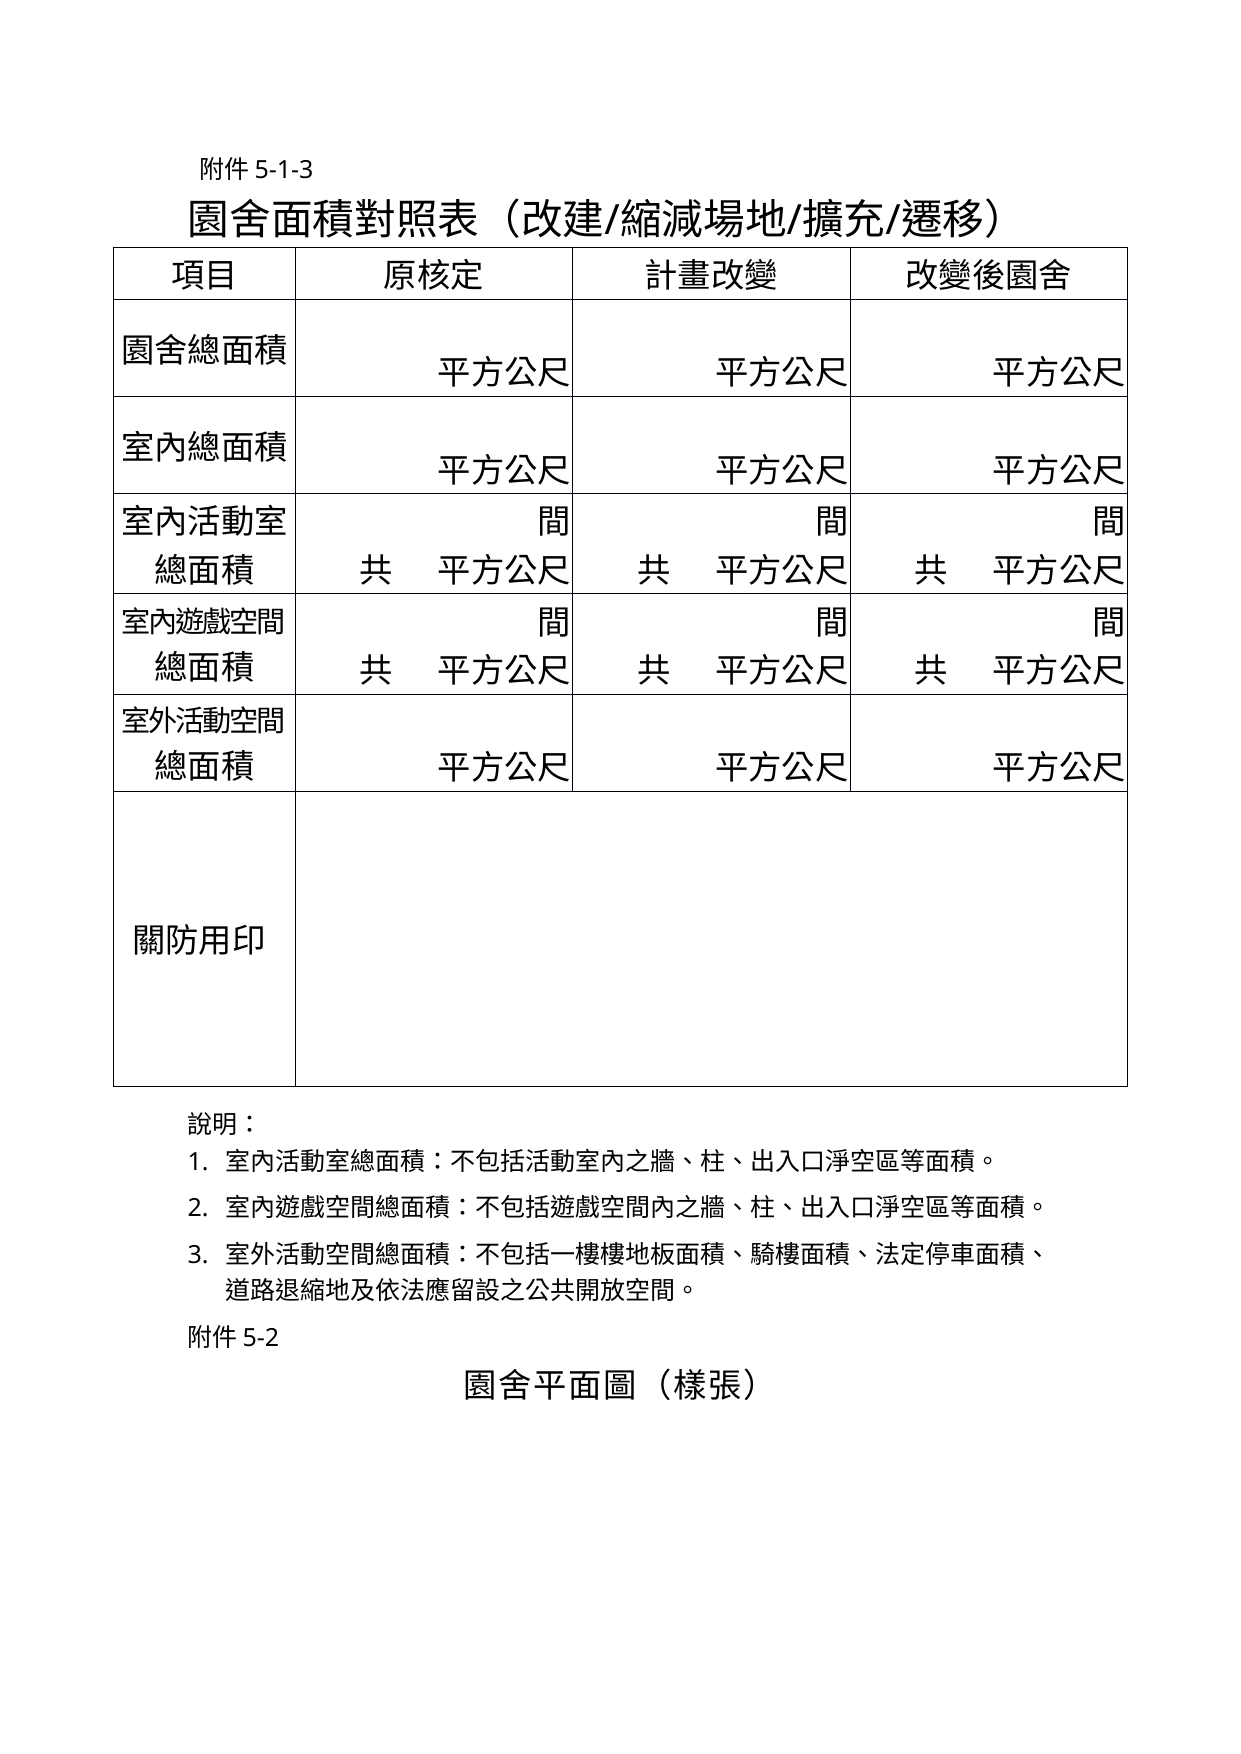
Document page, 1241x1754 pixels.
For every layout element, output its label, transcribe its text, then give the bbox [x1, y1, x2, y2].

text 園舍面積對照表（改建/縮減場地/擴充/遷移） [187, 186, 1053, 247]
table_cell 平方公尺 [573, 300, 850, 396]
table_cell 間 共 平方公尺 [573, 594, 850, 693]
table_cell 平方公尺 [573, 695, 850, 791]
list 室內活動室總面積：不包括活動室內之牆、柱、出入口淨空區等面積。 [187, 1141, 1053, 1177]
table_header 改變後園舍 [851, 248, 1127, 299]
table_cell 間 共 平方公尺 [851, 494, 1127, 593]
table_header 項目 [114, 248, 295, 299]
table_header 原核定 [296, 248, 572, 299]
table_header 計畫改變 [573, 248, 850, 299]
table_cell 平方公尺 [851, 300, 1127, 396]
table_cell 間 共 平方公尺 [573, 494, 850, 593]
table_cell 間 共 平方公尺 [851, 594, 1127, 693]
table_cell 平方公尺 [296, 397, 572, 493]
table_cell 平方公尺 [573, 397, 850, 493]
table_cell 園舍總面積 [114, 300, 295, 396]
table_cell 平方公尺 [851, 695, 1127, 791]
table_cell 平方公尺 [296, 300, 572, 396]
table_cell 平方公尺 [851, 397, 1127, 493]
text 說明： [187, 1105, 1053, 1141]
table_cell 間 共 平方公尺 [296, 494, 572, 593]
table_cell 間 共 平方公尺 [296, 594, 572, 693]
table_cell 室內總面積 [114, 397, 295, 493]
text 園舍平面圖（樣張） [187, 1364, 1053, 1406]
table_cell 平方公尺 [296, 695, 572, 791]
list 室內遊戲空間總面積：不包括遊戲空間內之牆、柱、出入口淨空區等面積。 [187, 1188, 1053, 1224]
text 附件5-2 [187, 1317, 1041, 1354]
table_cell 室內遊戲空間 總面積 [114, 594, 295, 693]
table_cell [296, 792, 1127, 1086]
table_cell 關防用印 [114, 792, 295, 1086]
list 室外活動空間總面積：不包括一樓樓地板面積、騎樓面積、法定停車面積、道路退縮地及依法應留設之公共開放空間。 [187, 1234, 1053, 1307]
text 附件5-1-3 [199, 150, 1041, 186]
table_cell 室內活動室 總面積 [114, 494, 295, 593]
table_cell 室外活動空間 總面積 [114, 695, 295, 791]
